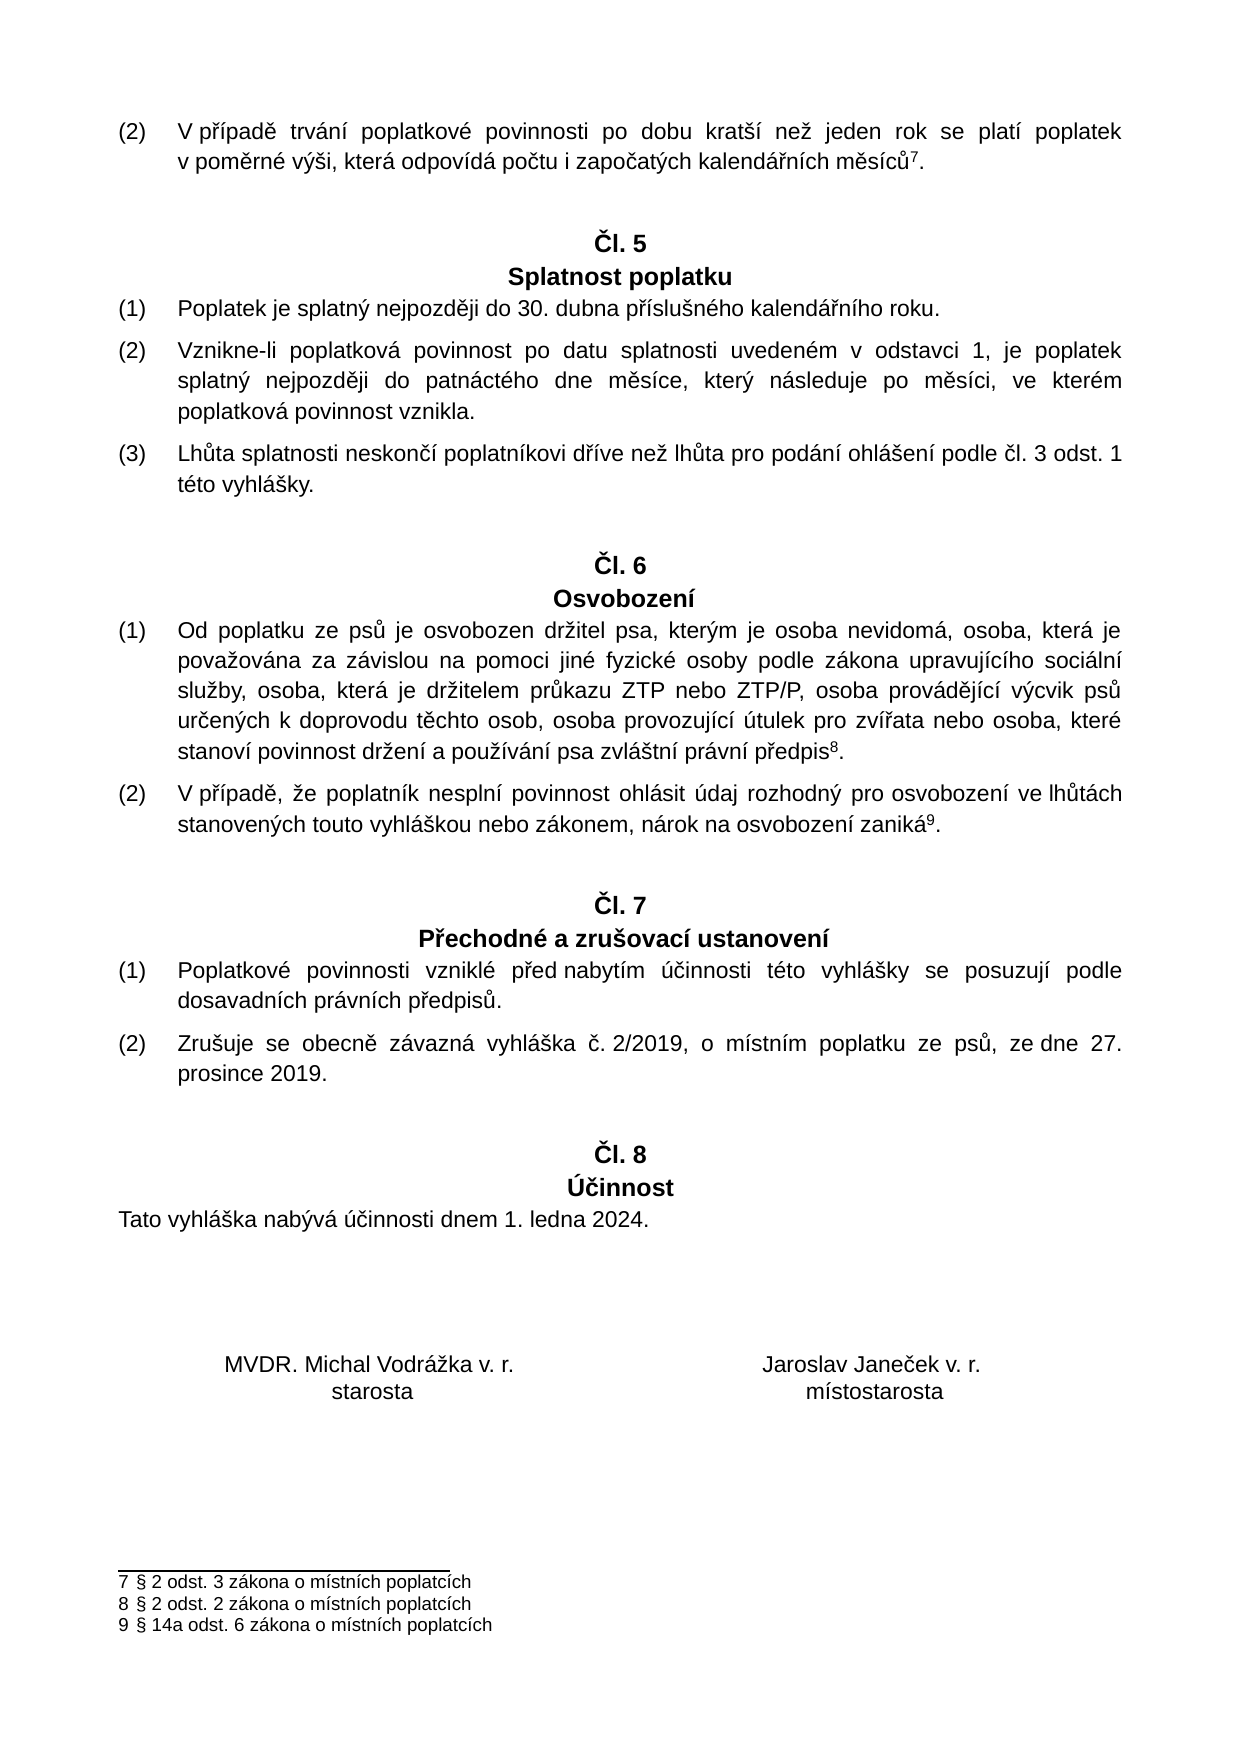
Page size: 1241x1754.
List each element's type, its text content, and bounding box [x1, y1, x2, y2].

list Zrušuje se obecně závazná vyhláška č. 2/2019, o místním poplatku ze psů, ze dne 27. prosince 2019. [118, 1030, 1122, 1086]
list § 2 odst. 3 zákona o místních poplatcích [118, 1571, 1122, 1592]
list Od poplatku ze psů je osvobozen držitel psa, kterým je osoba nevidomá, osoba, která je považována za závislou na pomoci jiné fyzické osoby podle zákona upravujícího sociální služby, osoba, která je držitelem průkazu ZTP nebo ZTP/P, osoba provádějící výcvik psů určených k doprovodu těchto osob, osoba provozující útulek pro zvířata nebo osoba, které stanoví povinnost držení a používání psa zvláštní právní předpis. [118, 617, 1122, 764]
subtitle Čl. 5 Splatnost poplatku [118, 228, 1122, 290]
subtitle Čl. 6 Osvobození [118, 551, 1122, 613]
subtitle Čl. 8 Účinnost [118, 1140, 1122, 1202]
list § 14a odst. 6 zákona o místních poplatcích [118, 1614, 1122, 1635]
list Lhůta splatnosti neskončí poplatníkovi dříve než lhůta pro podání ohlášení podle čl. 3 odst. 1 této vyhlášky. [118, 440, 1122, 497]
table_header MVDR. Michal Vodrážka v. r. starosta [118, 1292, 620, 1410]
list Poplatkové povinnosti vzniklé před nabytím účinnosti této vyhlášky se posuzují podle dosavadních právních předpisů. [118, 957, 1122, 1013]
list V případě trvání poplatkové povinnosti po dobu kratší než jeden rok se platí poplatek v poměrné výši, která odpovídá počtu i započatých kalendářních měsíců. [118, 118, 1122, 175]
table_header Jaroslav Janeček v. r. místostarosta [620, 1292, 1122, 1410]
list Poplatek je splatný nejpozději do 30. dubna příslušného kalendářního roku. [118, 294, 1122, 321]
list § 2 odst. 2 zákona o místních poplatcích [118, 1592, 1122, 1614]
list Vznikne-li poplatková povinnost po datu splatnosti uvedeném v odstavci 1, je poplatek splatný nejpozději do patnáctého dne měsíce, který následuje po měsíci, ve kterém poplatková povinnost vznikla. [118, 337, 1122, 424]
subtitle Čl. 7 Přechodné a zrušovací ustanovení [118, 891, 1122, 953]
list V případě, že poplatník nesplní povinnost ohlásit údaj rozhodný pro osvobození ve lhůtách stanovených touto vyhláškou nebo zákonem, nárok na osvobození zaniká. [118, 780, 1122, 837]
text Tato vyhláška nabývá účinnosti dnem 1. ledna 2024. [118, 1206, 1122, 1233]
